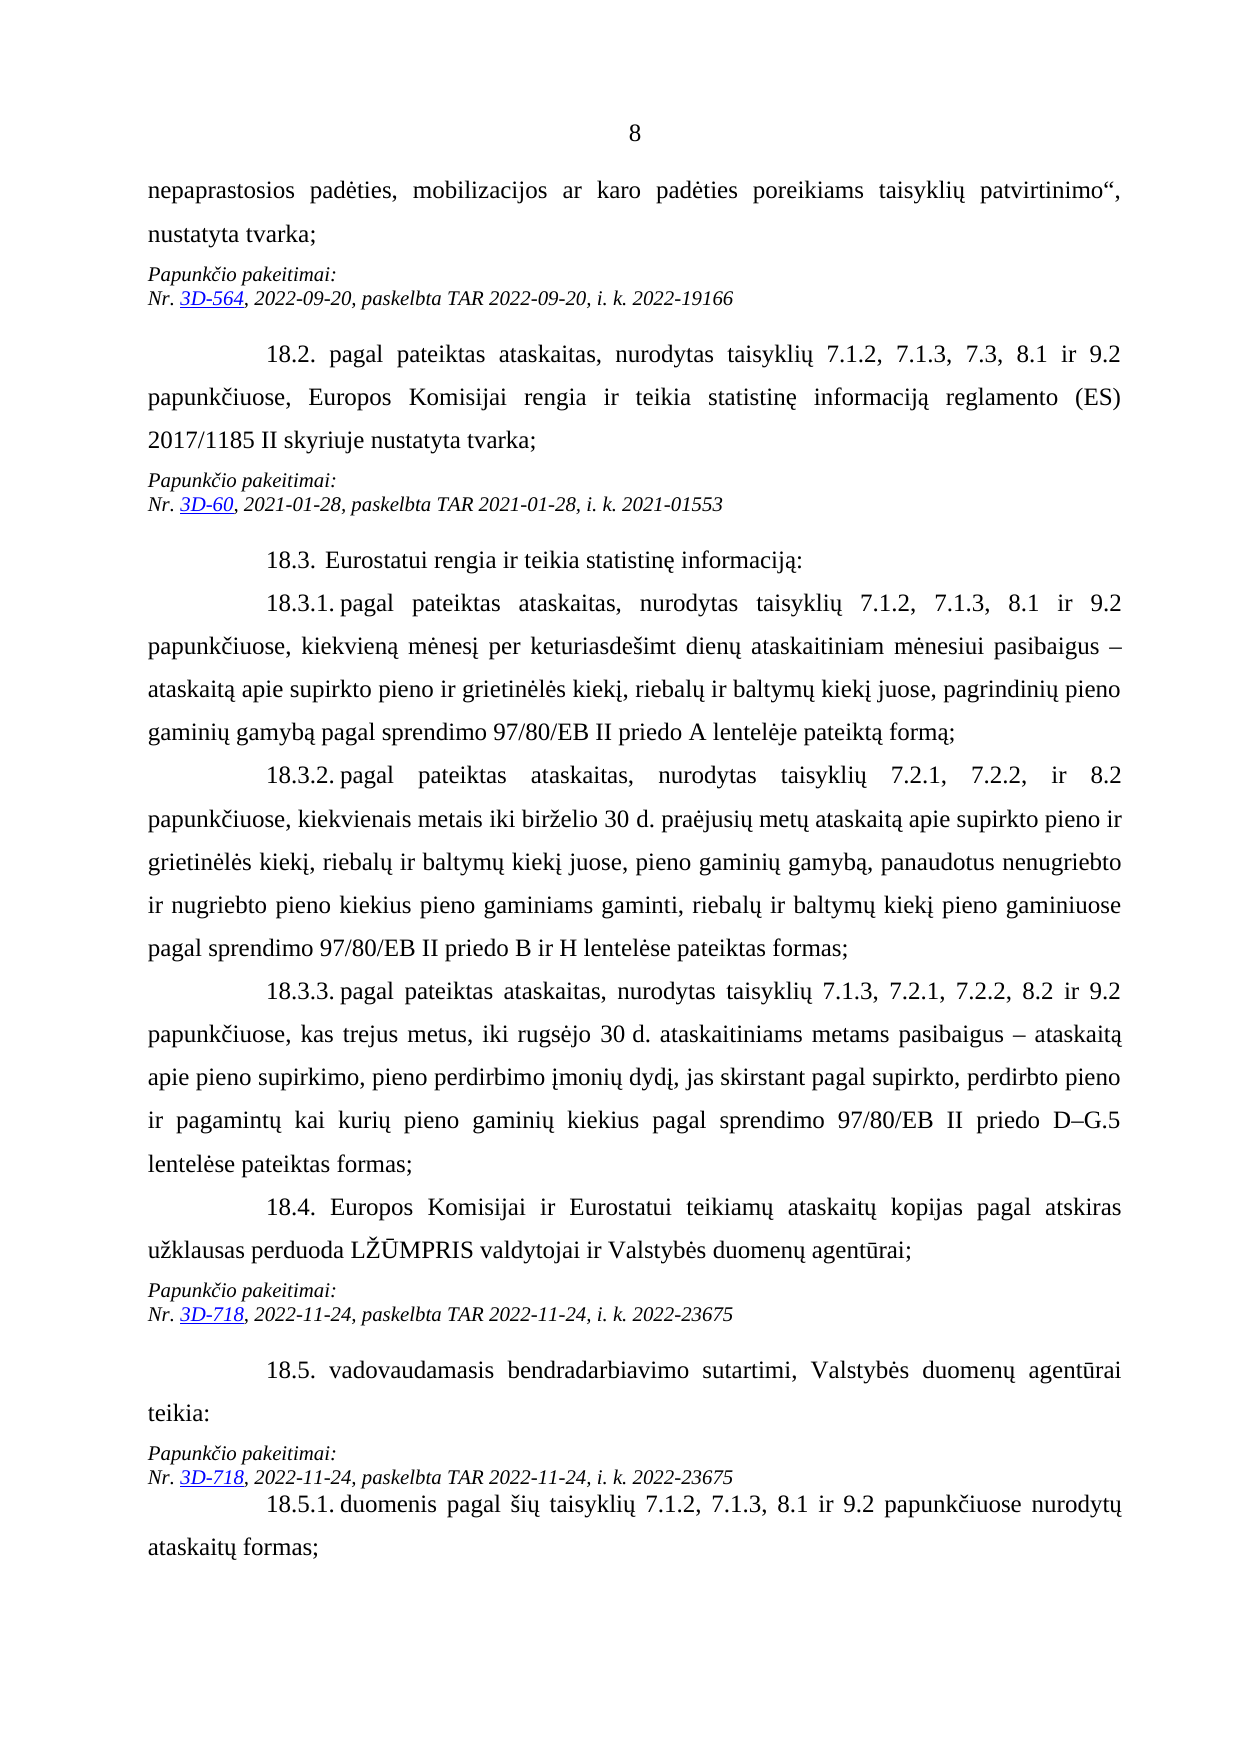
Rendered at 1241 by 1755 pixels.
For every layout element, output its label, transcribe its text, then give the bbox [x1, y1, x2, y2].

text Papunkčio pakeitimai: [148, 468, 1122, 492]
text 18.5. vadovaudamasis bendradarbiavimo sutartimi, Valstybės duomenų agentūrai teikia: [148, 1355, 1122, 1427]
text 18.5.1. duomenis pagal šių taisyklių 7.1.2, 7.1.3, 8.1 ir 9.2 papunkčiuose nurodytų ataskaitų formas; [148, 1489, 1122, 1561]
text Nr. 3D-718, 2022-11-24, paskelbta TAR 2022-11-24, i. k. 2022-23675 [148, 1302, 1122, 1326]
text nepaprastosios padėties, mobilizacijos ar karo padėties poreikiams taisyklių patvirtinimo“, nustatyta tvarka; [148, 176, 1122, 247]
text Papunkčio pakeitimai: [148, 1278, 1122, 1302]
text Nr. 3D-718, 2022-11-24, paskelbta TAR 2022-11-24, i. k. 2022-23675 [148, 1465, 1122, 1489]
text 18.4. Europos Komisijai ir Eurostatui teikiamų ataskaitų kopijas pagal atskiras užklausas perduoda LŽŪMPRIS valdytojai ir Valstybės duomenų agentūrai; [148, 1192, 1122, 1264]
text 18.3.3. pagal pateiktas ataskaitas, nurodytas taisyklių 7.1.3, 7.2.1, 7.2.2, 8.2 ir 9.2 papunkčiuose, kas trejus metus, iki rugsėjo 30 d. ataskaitiniams metams pasibaigus – ataskaitą apie pieno supirkimo, pieno perdirbimo įmonių dydį, jas skirstant pagal supirkto, perdirbto pieno ir pagamintų kai kurių pieno gaminių kiekius pagal sprendimo 97/80/EB II priedo D–G.5 lentelėse pateiktas formas; [148, 976, 1122, 1177]
text Papunkčio pakeitimai: [148, 1441, 1122, 1465]
text 18.3.1. pagal pateiktas ataskaitas, nurodytas taisyklių 7.1.2, 7.1.3, 8.1 ir 9.2 papunkčiuose, kiekvieną mėnesį per keturiasdešimt dienų ataskaitiniam mėnesiui pasibaigus – ataskaitą apie supirkto pieno ir grietinėlės kiekį, riebalų ir baltymų kiekį juose, pagrindinių pieno gaminių gamybą pagal sprendimo 97/80/EB II priedo A lentelėje pateiktą formą; [148, 588, 1122, 746]
text Papunkčio pakeitimai: [148, 262, 1122, 286]
text 18.3. Eurostatui rengia ir teikia statistinę informaciją: [148, 545, 1122, 574]
text Nr. 3D-60, 2021-01-28, paskelbta TAR 2021-01-28, i. k. 2021-01553 [148, 492, 1122, 516]
text 18.3.2. pagal pateiktas ataskaitas, nurodytas taisyklių 7.2.1, 7.2.2, ir 8.2 papunkčiuose, kiekvienais metais iki birželio 30 d. praėjusių metų ataskaitą apie supirkto pieno ir grietinėlės kiekį, riebalų ir baltymų kiekį juose, pieno gaminių gamybą, panaudotus nenugriebto ir nugriebto pieno kiekius pieno gaminiams gaminti, riebalų ir baltymų kiekį pieno gaminiuose pagal sprendimo 97/80/EB II priedo B ir H lentelėse pateiktas formas; [148, 761, 1122, 962]
text 18.2. pagal pateiktas ataskaitas, nurodytas taisyklių 7.1.2, 7.1.3, 7.3, 8.1 ir 9.2 papunkčiuose, Europos Komisijai rengia ir teikia statistinę informaciją reglamento (ES) 2017/1185 II skyriuje nustatyta tvarka; [148, 339, 1122, 454]
text Nr. 3D-564, 2022-09-20, paskelbta TAR 2022-09-20, i. k. 2022-19166 [148, 286, 1122, 310]
